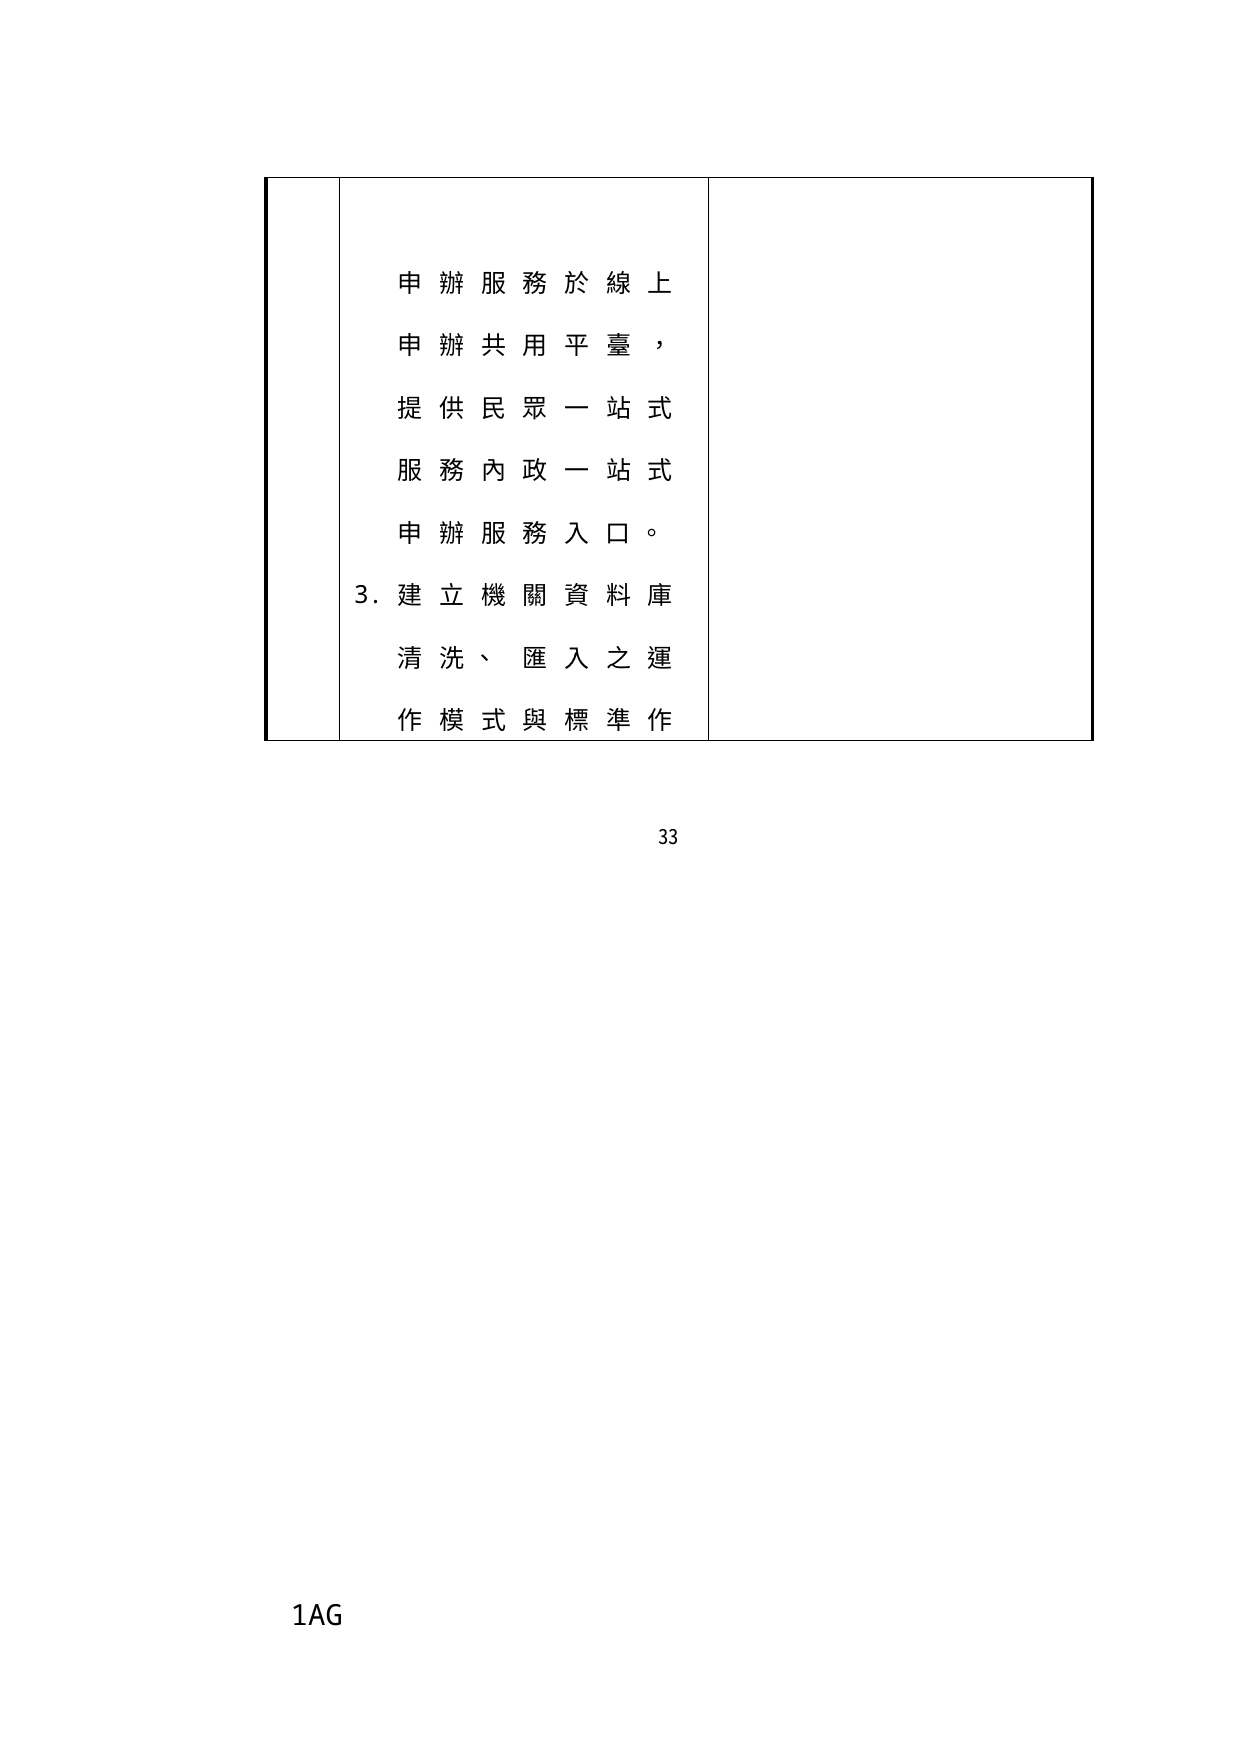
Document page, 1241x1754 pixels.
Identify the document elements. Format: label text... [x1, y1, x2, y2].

table_cell 申辦服務於線上申辦共用平臺，提供民眾一站式服務內政一站式申辦服務入口。 3.建立機關資料庫清洗、匯入之運作模式與標準作 [340, 178, 708, 740]
table_cell [268, 178, 339, 740]
table_cell [709, 178, 1091, 740]
